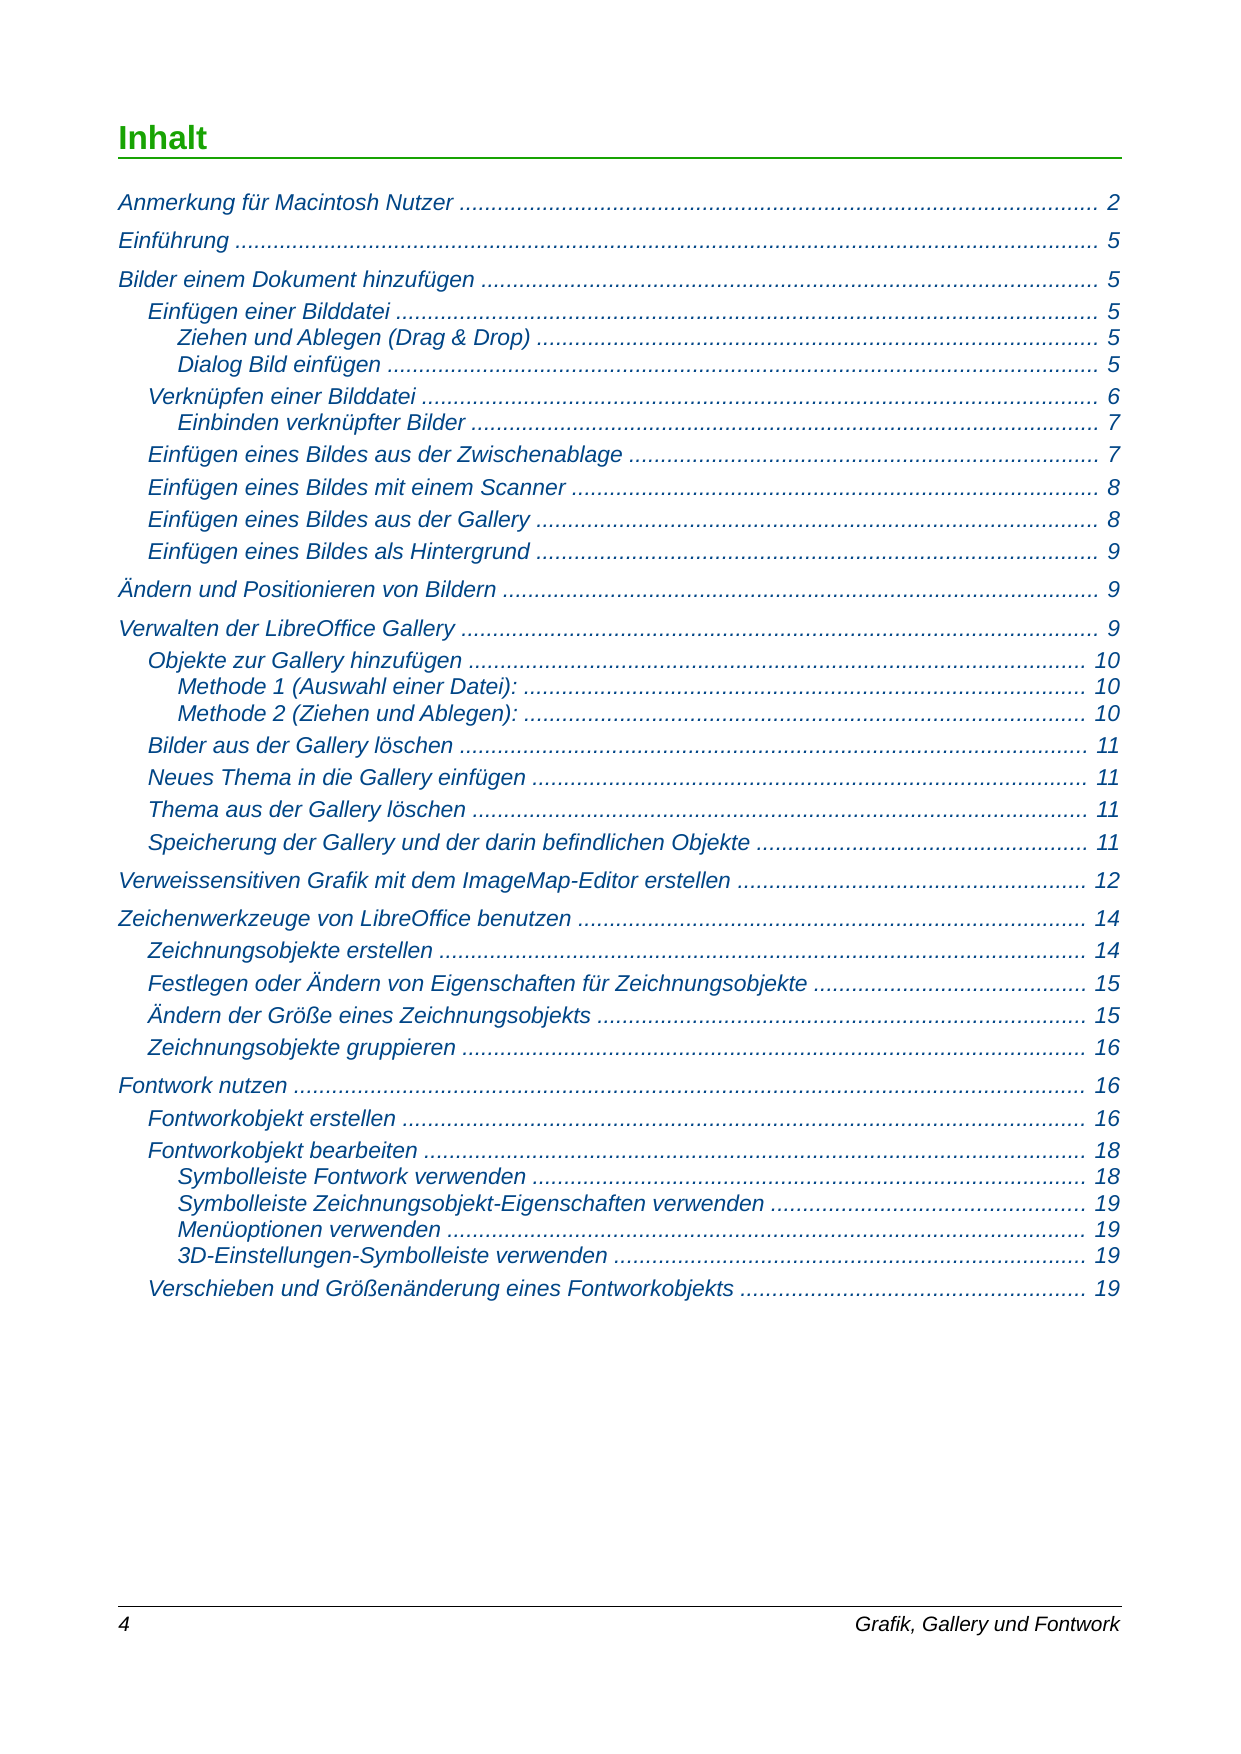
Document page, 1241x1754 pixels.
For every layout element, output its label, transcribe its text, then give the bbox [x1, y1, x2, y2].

text Neues Thema in die Gallery einfügen 11 [148, 764, 1122, 791]
text Dialog Bild einfügen 5 [177, 351, 1122, 377]
text Methode 1 (Auswahl einer Datei): 10 [177, 673, 1122, 699]
text Objekte zur Gallery hinzufügen 10 [148, 647, 1122, 673]
text Einbinden verknüpfter Bilder 7 [177, 409, 1122, 436]
text Einfügen eines Bildes als Hintergrund 9 [148, 538, 1122, 565]
text Fontworkobjekt bearbeiten 18 [148, 1137, 1122, 1163]
text Verknüpfen einer Bilddatei 6 [148, 383, 1122, 409]
text Inhalt [118, 118, 1122, 157]
text Einfügen eines Bildes mit einem Scanner 8 [148, 474, 1122, 500]
text Verschieben und Größenänderung eines Fontworkobjekts 19 [148, 1274, 1122, 1301]
text Fontwork nutzen 16 [118, 1072, 1122, 1099]
text Zeichenwerkzeuge von LibreOffice benutzen 14 [118, 905, 1122, 931]
text 3D-Einstellungen-Symbolleiste verwenden 19 [177, 1242, 1122, 1269]
text Ändern der Größe eines Zeichnungsobjekts 15 [148, 1002, 1122, 1028]
text Symbolleiste Fontwork verwenden 18 [177, 1163, 1122, 1189]
text Methode 2 (Ziehen und Ablegen): 10 [177, 699, 1122, 726]
text Symbolleiste Zeichnungsobjekt-Eigenschaften verwenden 19 [177, 1189, 1122, 1216]
text Zeichnungsobjekte gruppieren 16 [148, 1034, 1122, 1061]
text Einfügen eines Bildes aus der Gallery 8 [148, 506, 1122, 532]
text Festlegen oder Ändern von Eigenschaften für Zeichnungsobjekte 15 [148, 969, 1122, 996]
text Bilder aus der Gallery löschen 11 [148, 732, 1122, 758]
text Einführung 5 [118, 227, 1122, 254]
text Speicherung der Gallery und der darin befindlichen Objekte 11 [148, 829, 1122, 855]
text Thema aus der Gallery löschen 11 [148, 796, 1122, 823]
text Bilder einem Dokument hinzufügen 5 [118, 266, 1122, 292]
text Einfügen eines Bildes aus der Zwischenablage 7 [148, 441, 1122, 468]
text Zeichnungsobjekte erstellen 14 [148, 937, 1122, 964]
text Ändern und Positionieren von Bildern 9 [118, 576, 1122, 603]
text Einfügen einer Bilddatei 5 [148, 298, 1122, 324]
text Verwalten der LibreOffice Gallery 9 [118, 614, 1122, 641]
text Fontworkobjekt erstellen 16 [148, 1104, 1122, 1131]
text Verweissensitiven Grafik mit dem ImageMap-Editor erstellen 12 [118, 867, 1122, 893]
text Menüoptionen verwenden 19 [177, 1216, 1122, 1242]
text Ziehen und Ablegen (Drag & Drop) 5 [177, 324, 1122, 351]
text Anmerkung für Macintosh Nutzer 2 [118, 189, 1122, 216]
